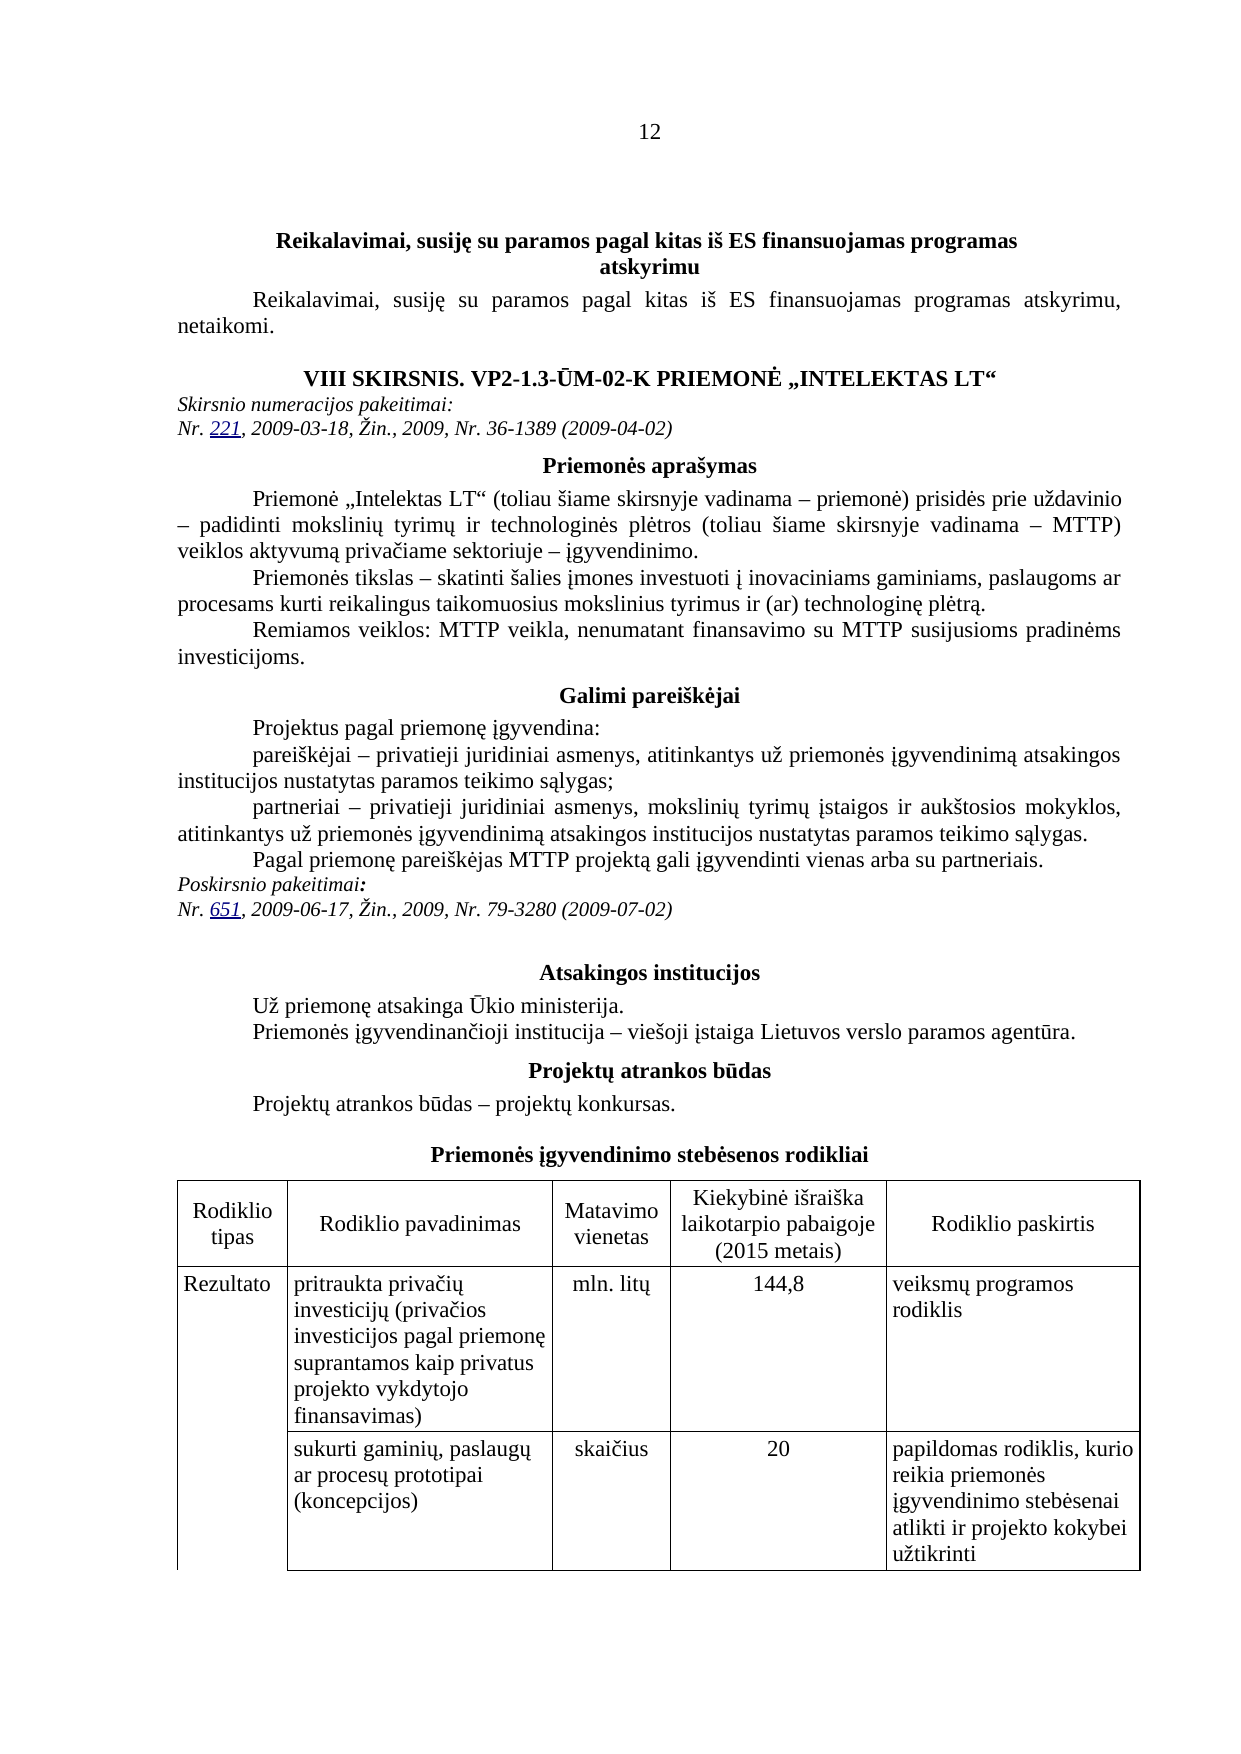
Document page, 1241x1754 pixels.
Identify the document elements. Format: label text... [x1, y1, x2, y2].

text Atsakingos institucijos [177, 959, 1122, 986]
text Reikalavimai, susiję su paramos pagal kitas iš ES finansuojamas programas atskyrimu, netaikomi. [177, 286, 1122, 339]
text Skirsnio numeracijos pakeitimai: [177, 391, 1122, 416]
table_cell Rezultato [178, 1267, 287, 1569]
text Priemonė „Intelektas LT“ (toliau šiame skirsnyje vadinama – priemonė) prisidės prie uždavinio – padidinti mokslinių tyrimų ir technologinės plėtros (toliau šiame skirsnyje vadinama – MTTP) veiklos aktyvumą privačiame sektoriuje – įgyvendinimo. [177, 485, 1122, 564]
text Priemonės tikslas – skatinti šalies įmones investuoti į inovaciniams gaminiams, paslaugoms ar procesams kurti reikalingus taikomuosius mokslinius tyrimus ir (ar) technologinę plėtrą. [177, 564, 1122, 616]
table_cell papildomas rodiklis, kurio reikia priemonės įgyvendi­nimo stebėsenai atlikti ir projekto kokybei užtikrinti [887, 1432, 1139, 1569]
table_header Rodiklio tipas [178, 1181, 287, 1266]
subtitle VIII SkIRSNIS. VP2-1.3-ŪM-02-K priemonė „Intelektas LT“ [177, 365, 1122, 391]
table_header Kiekybinė išraiška laikotarpio pabaigoje (2015 metais) [671, 1181, 886, 1266]
table_cell veiksmų programos rodiklis [887, 1267, 1139, 1431]
table_header Matavimo vienetas [553, 1181, 670, 1266]
text Galimi pareiškėjai [177, 682, 1122, 708]
table_cell sukurti gaminių, paslaugų ar procesų prototipai (koncepcijos) [288, 1432, 552, 1569]
table_cell mln. litų [553, 1267, 670, 1431]
text Projektus pagal priemonę įgyvendina: [177, 714, 1122, 741]
table_cell 20 [671, 1432, 886, 1569]
text Nr. 651, 2009-06-17, Žin., 2009, Nr. 79-3280 (2009-07-02) [177, 896, 1122, 921]
table_header Rodiklio paskirtis [887, 1181, 1139, 1266]
subtitle Poskirsnio pakeitimai: [177, 872, 1122, 896]
text Nr. 221, 2009-03-18, Žin., 2009, Nr. 36-1389 (2009-04-02) [177, 416, 1122, 439]
text Priemonės įgyvendinimo stebėsenos rodikliai [177, 1141, 1122, 1167]
text partneriai – privatieji juridiniai asmenys, mokslinių tyrimų įstaigos ir aukštosios mokyklos, atitinkantys už priemonės įgyvendinimą atsakingos institucijos nustatytas paramos teikimo sąlygas. [177, 793, 1122, 846]
text Projektų atrankos būdas [177, 1057, 1122, 1083]
text Priemonės aprašymas [177, 452, 1122, 478]
text Projektų atrankos būdas – projektų konkursas. [177, 1090, 1122, 1116]
text Remiamos veiklos: MTTP veikla, nenumatant finansavimo su MTTP susijusioms pradinėms investicijoms. [177, 616, 1122, 669]
text Priemonės įgyvendinančioji institucija – viešoji įstaiga Lietuvos verslo paramos agentūra. [177, 1018, 1122, 1045]
text Reikalavimai, susiję su paramos pagal kitas iš ES finansuojamas programas atskyrimu [177, 201, 1122, 280]
text pareiškėjai – privatieji juridiniai asmenys, atitinkantys už priemonės įgyvendinimą atsakingos institucijos nustatytas paramos teikimo sąlygas; [177, 741, 1122, 793]
text Už priemonę atsakinga Ūkio ministerija. [177, 992, 1122, 1018]
table_cell 144,8 [671, 1267, 886, 1431]
table_cell pritraukta privačių investicijų (privačios investicijos pagal priemonę suprantamos kaip privatus projekto vykdytojo finansavimas) [288, 1267, 552, 1431]
text Pagal priemonę pareiškėjas MTTP projektą gali įgyvendinti vienas arba su partneriais. [177, 846, 1122, 872]
table_header Rodiklio pavadinimas [288, 1181, 552, 1266]
table_cell skaičius [553, 1432, 670, 1569]
